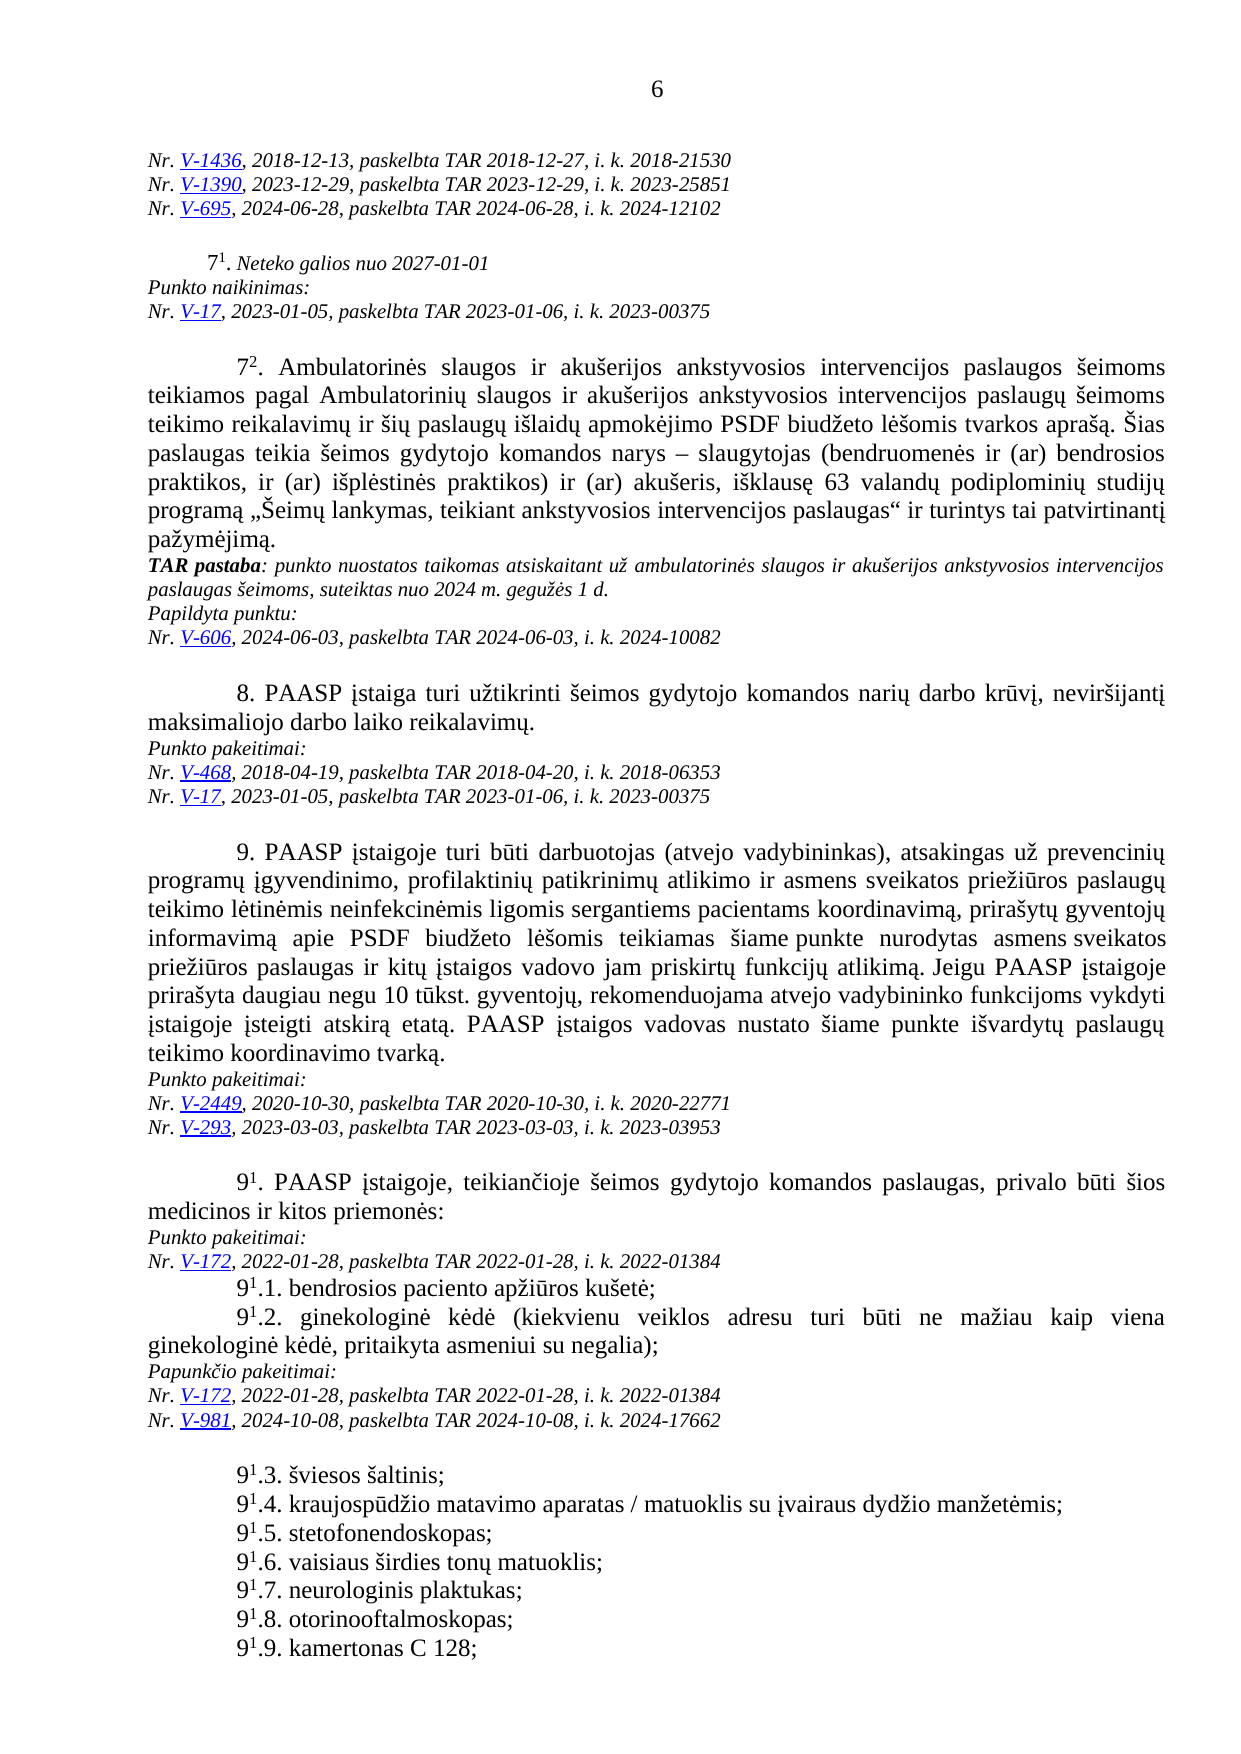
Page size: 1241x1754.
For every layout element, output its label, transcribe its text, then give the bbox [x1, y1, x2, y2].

text Nr. V-695, 2024-06-28, paskelbta TAR 2024-06-28, i. k. 2024-12102 [148, 196, 1166, 220]
text 91.4. kraujospūdžio matavimo aparatas / matuoklis su įvairaus dydžio manžetėmis; [148, 1489, 1166, 1518]
text Nr. V-293, 2023-03-03, paskelbta TAR 2023-03-03, i. k. 2023-03953 [148, 1115, 1166, 1139]
text Punkto pakeitimai: [148, 1225, 1166, 1249]
text 91.3. šviesos šaltinis; [148, 1460, 1166, 1489]
text Nr. V-468, 2018-04-19, paskelbta TAR 2018-04-20, i. k. 2018-06353 [148, 760, 1166, 784]
text 91.9. kamertonas C 128; [148, 1633, 1166, 1662]
text 91.8. otorinooftalmoskopas; [148, 1604, 1166, 1633]
text Nr. V-17, 2023-01-05, paskelbta TAR 2023-01-06, i. k. 2023-00375 [148, 784, 1166, 808]
text Punkto pakeitimai: [148, 1067, 1166, 1091]
text Nr. V-172, 2022-01-28, paskelbta TAR 2022-01-28, i. k. 2022-01384 [148, 1383, 1166, 1407]
text Nr. V-2449, 2020-10-30, paskelbta TAR 2020-10-30, i. k. 2020-22771 [148, 1091, 1166, 1115]
text Nr. V-1436, 2018-12-13, paskelbta TAR 2018-12-27, i. k. 2018-21530 [148, 148, 1166, 172]
text Nr. V-172, 2022-01-28, paskelbta TAR 2022-01-28, i. k. 2022-01384 [148, 1249, 1166, 1273]
text Nr. V-1390, 2023-12-29, paskelbta TAR 2023-12-29, i. k. 2023-25851 [148, 172, 1166, 196]
text 91.2. ginekologinė kėdė (kiekvienu veiklos adresu turi būti ne mažiau kaip viena ginekologinė kėdė, pritaikyta asmeniui su negalia); [148, 1302, 1166, 1359]
text 91. PAASP įstaigoje, teikiančioje šeimos gydytojo komandos paslaugas, privalo būti šios medicinos ir kitos priemonės: [148, 1167, 1166, 1225]
text 91.1. bendrosios paciento apžiūros kušetė; [148, 1273, 1166, 1302]
text TAR pastaba: punkto nuostatos taikomas atsiskaitant už ambulatorinės slaugos ir akušerijos ankstyvosios intervencijos paslaugas šeimoms, suteiktas nuo 2024 m. gegužės 1 d. [148, 553, 1166, 601]
text 72. Ambulatorinės slaugos ir akušerijos ankstyvosios intervencijos paslaugos šeimoms teikiamos pagal Ambulatorinių slaugos ir akušerijos ankstyvosios intervencijos paslaugų šeimoms teikimo reikalavimų ir šių paslaugų išlaidų apmokėjimo PSDF biudžeto lėšomis tvarkos aprašą. Šias paslaugas teikia šeimos gydytojo komandos narys – slaugytojas (bendruomenės ir (ar) bendrosios praktikos, ir (ar) išplėstinės praktikos) ir (ar) akušeris, išklausę 63 valandų podiplominių studijų programą „Šeimų lankymas, teikiant ankstyvosios intervencijos paslaugas“ ir turintys tai patvirtinantį pažymėjimą. [148, 352, 1166, 553]
text Nr. V-981, 2024-10-08, paskelbta TAR 2024-10-08, i. k. 2024-17662 [148, 1407, 1166, 1432]
text Papildyta punktu: [148, 601, 1166, 625]
text 8. PAASP įstaiga turi užtikrinti šeimos gydytojo komandos narių darbo krūvį, neviršijantį maksimaliojo darbo laiko reikalavimų. [148, 678, 1166, 736]
text Papunkčio pakeitimai: [148, 1359, 1166, 1383]
text 9. PAASP įstaigoje turi būti darbuotojas (atvejo vadybininkas), atsakingas už prevencinių programų įgyvendinimo, profilaktinių patikrinimų atlikimo ir asmens sveikatos priežiūros paslaugų teikimo lėtinėmis neinfekcinėmis ligomis sergantiems pacientams koordinavimą, prirašytų gyventojų informavimą apie PSDF biudžeto lėšomis teikiamas šiame punkte nurodytas asmens sveikatos priežiūros paslaugas ir kitų įstaigos vadovo jam priskirtų funkcijų atlikimą. Jeigu PAASP įstaigoje prirašyta daugiau negu 10 tūkst. gyventojų, rekomenduojama atvejo vadybininko funkcijoms vykdyti įstaigoje įsteigti atskirą etatą. PAASP įstaigos vadovas nustato šiame punkte išvardytų paslaugų teikimo koordinavimo tvarką. [148, 837, 1166, 1067]
text 91.6. vaisiaus širdies tonų matuoklis; [148, 1547, 1166, 1575]
text 71. Neteko galios nuo 2027-01-01 [148, 249, 1166, 275]
text 91.7. neurologinis plaktukas; [148, 1575, 1166, 1604]
text Nr. V-606, 2024-06-03, paskelbta TAR 2024-06-03, i. k. 2024-10082 [148, 625, 1166, 649]
text Punkto naikinimas: [148, 275, 1166, 299]
text 91.5. stetofonendoskopas; [148, 1518, 1166, 1547]
text Punkto pakeitimai: [148, 736, 1166, 760]
text Nr. V-17, 2023-01-05, paskelbta TAR 2023-01-06, i. k. 2023-00375 [148, 299, 1166, 323]
